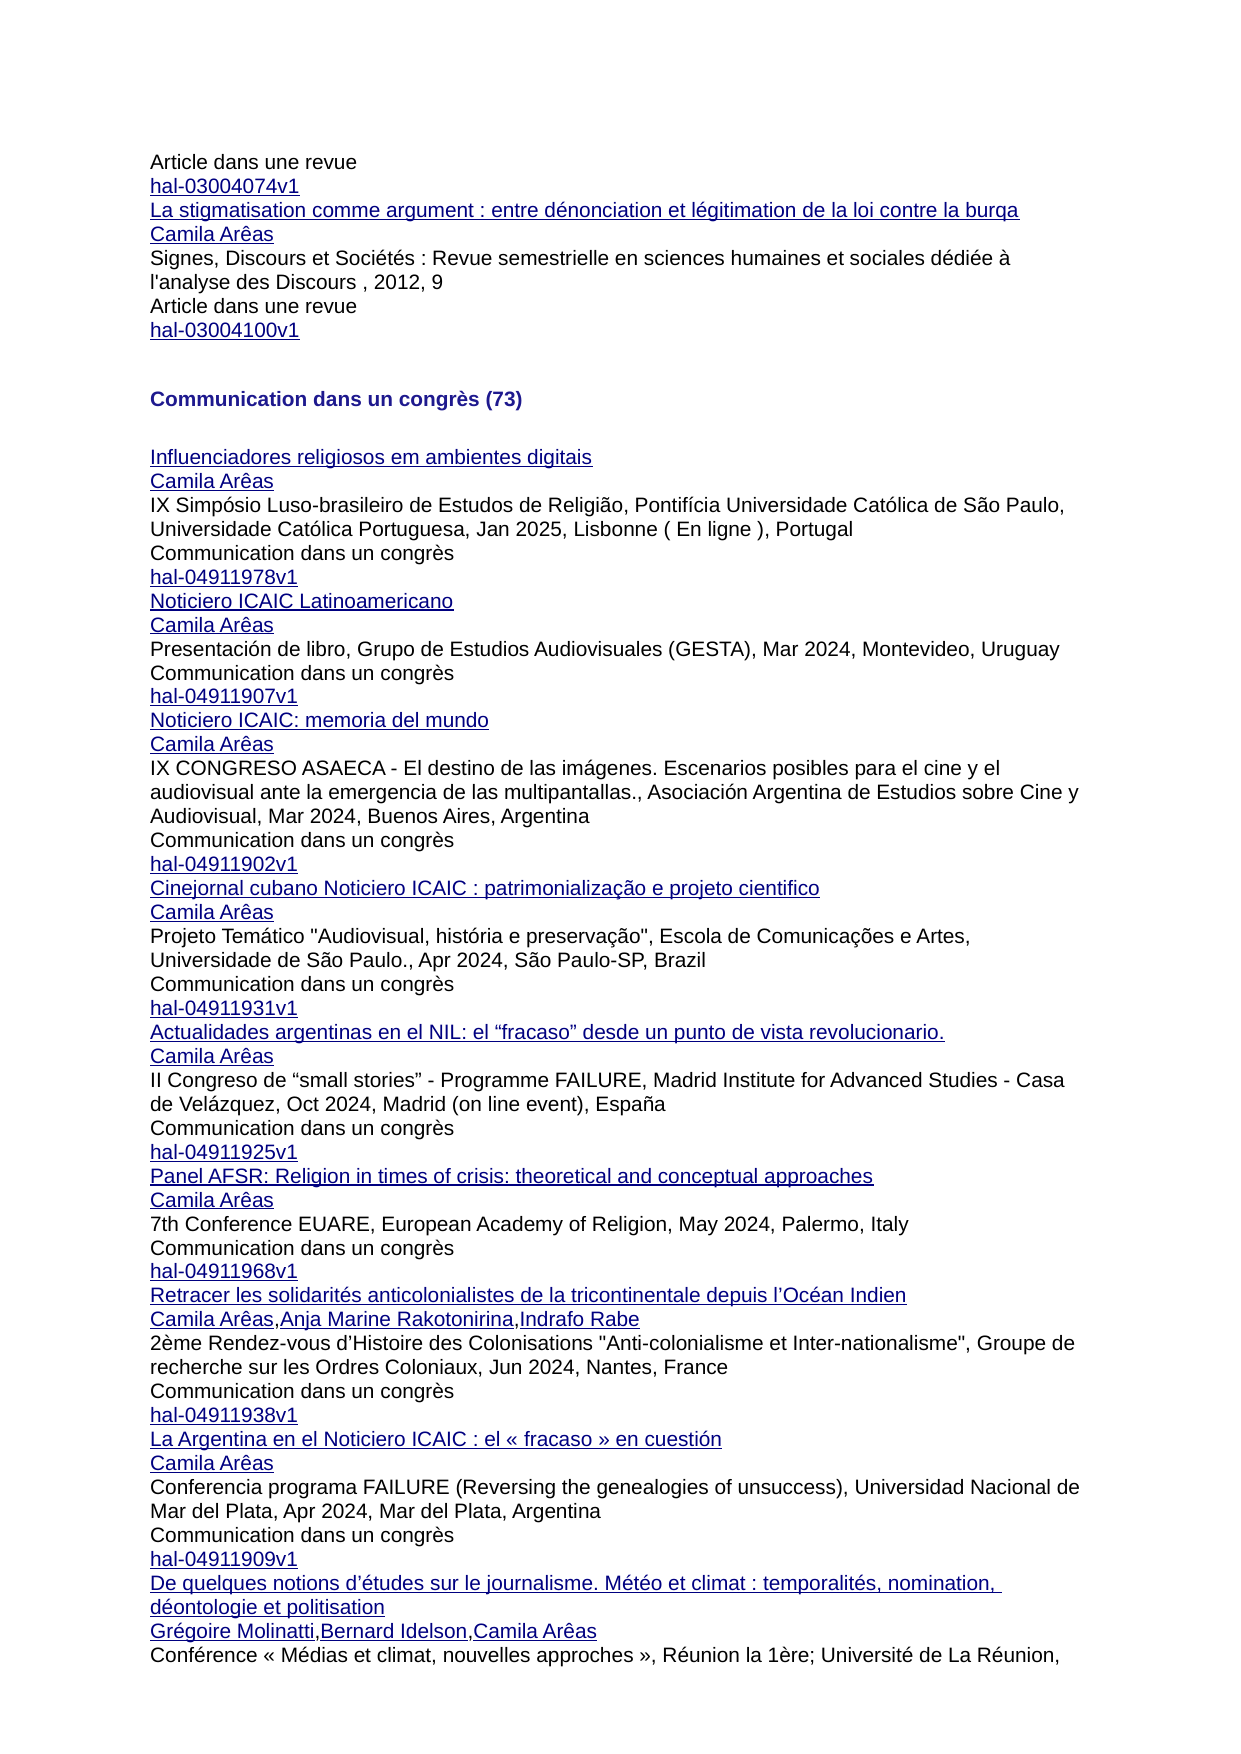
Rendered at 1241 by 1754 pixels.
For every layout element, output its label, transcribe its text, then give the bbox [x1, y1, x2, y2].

table_cell Cinejornal cubano Noticiero ICAIC : patrimonialização e projeto cientifico Camila Arêas Projeto Temático "Audiovisual, história e preservação", Escola de Comunicações e Artes, Universidade de São Paulo., Apr 2024, São Paulo-SP, Brazil Communication dans un congrès hal-04911931v1 [150, 876, 1090, 1020]
table_header Influenciadores religiosos em ambientes digitais Camila Arêas IX Simpósio Luso-brasileiro de Estudos de Religião, Pontifícia Universidade Católica de São Paulo, Universidade Católica Portuguesa, Jan 2025, Lisbonne ( En ligne ), Portugal Communication dans un congrès hal-04911978v1 [150, 445, 1090, 588]
table_cell Retracer les solidarités anticolonialistes de la tricontinentale depuis l’Océan Indien Camila Arêas,Anja Marine Rakotonirina,Indrafo Rabe 2ème Rendez-vous d’Histoire des Colonisations "Anti-colonialisme et Inter-nationalisme", Groupe de recherche sur les Ordres Coloniaux, Jun 2024, Nantes, France Communication dans un congrès hal-04911938v1 [150, 1283, 1090, 1427]
table_cell La Argentina en el Noticiero ICAIC : el « fracaso » en cuestión Camila Arêas Conferencia programa FAILURE (Reversing the genealogies of unsuccess), Universidad Nacional de Mar del Plata, Apr 2024, Mar del Plata, Argentina Communication dans un congrès hal-04911909v1 [150, 1427, 1090, 1571]
subtitle Communication dans un congrès (73) [150, 386, 1090, 410]
table_cell Noticiero ICAIC Latinoamericano Camila Arêas Presentación de libro, Grupo de Estudios Audiovisuales (GESTA), Mar 2024, Montevideo, Uruguay Communication dans un congrès hal-04911907v1 [150, 589, 1090, 708]
table_cell Article dans une revue hal-03004074v1 [150, 150, 1090, 198]
table_cell De quelques notions d’études sur le journalisme. Météo et climat : temporalités, nomination, déontologie et politisation Grégoire Molinatti,Bernard Idelson,Camila Arêas Conférence « Médias et climat, nouvelles approches », Réunion la 1ère; Université de La Réunion, [150, 1571, 1090, 1667]
table_cell La stigmatisation comme argument : entre dénonciation et légitimation de la loi contre la burqa Camila Arêas Signes, Discours et Sociétés : Revue semestrielle en sciences humaines et sociales dédiée à l'analyse des Discours , 2012, 9 Article dans une revue hal-03004100v1 [150, 198, 1090, 342]
table_cell Actualidades argentinas en el NIL: el “fracaso” desde un punto de vista revolucionario. Camila Arêas II Congreso de “small stories” - Programme FAILURE, Madrid Institute for Advanced Studies - Casa de Velázquez, Oct 2024, Madrid (on line event), España Communication dans un congrès hal-04911925v1 [150, 1020, 1090, 1163]
table_cell Panel AFSR: Religion in times of crisis: theoretical and conceptual approaches Camila Arêas 7th Conference EUARE, European Academy of Religion, May 2024, Palermo, Italy Communication dans un congrès hal-04911968v1 [150, 1164, 1090, 1283]
table_cell Noticiero ICAIC: memoria del mundo Camila Arêas IX CONGRESO ASAECA - El destino de las imágenes. Escenarios posibles para el cine y el audiovisual ante la emergencia de las multipantallas., Asociación Argentina de Estudios sobre Cine y Audiovisual, Mar 2024, Buenos Aires, Argentina Communication dans un congrès hal-04911902v1 [150, 708, 1090, 876]
